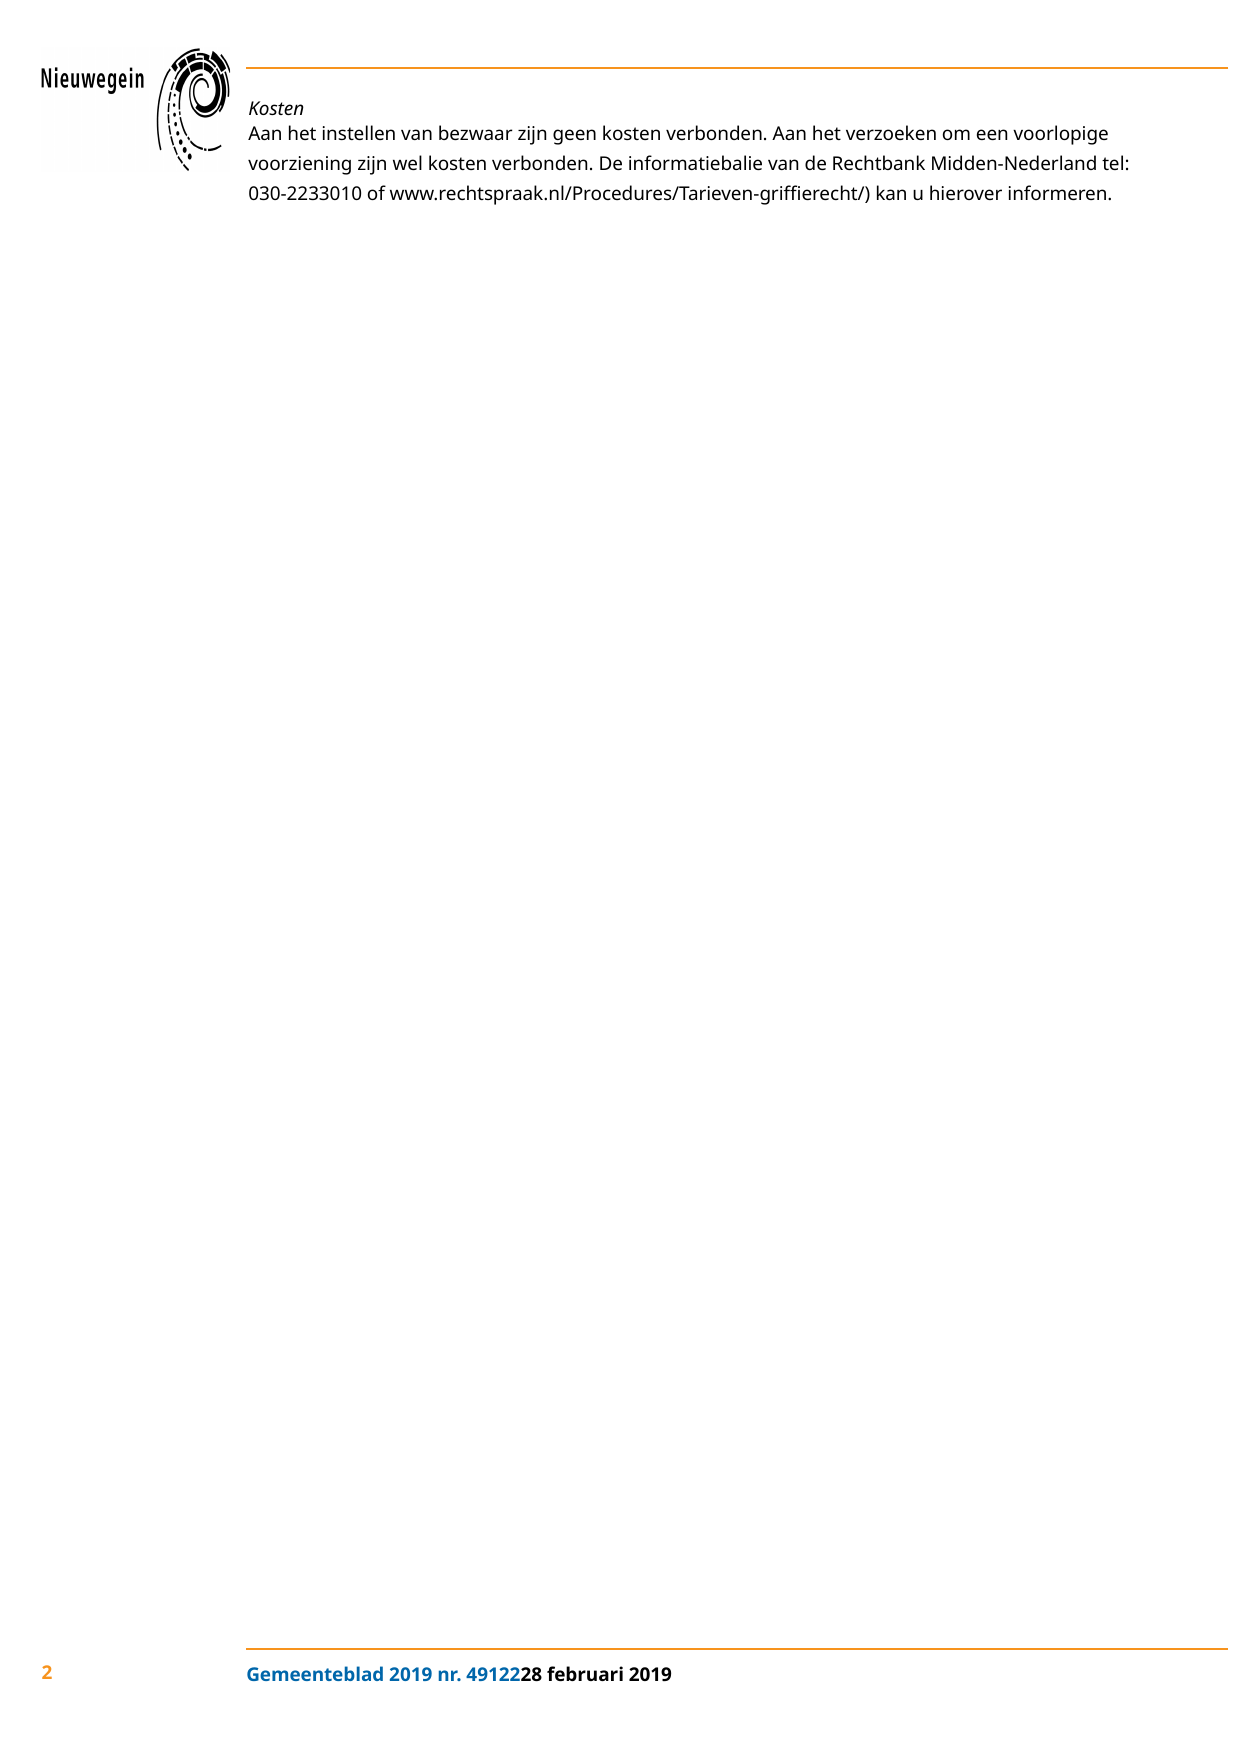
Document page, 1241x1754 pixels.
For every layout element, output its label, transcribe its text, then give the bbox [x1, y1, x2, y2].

text Kosten [248, 95, 1152, 121]
picture [41, 47, 231, 172]
text Aan het instellen van bezwaar zijn geen kosten verbonden. Aan het verzoeken om een voorlopige voorziening zijn wel kosten verbonden. De informatiebalie van de Rechtbank Midden-Nederland tel: 030-2233010 of www.rechtspraak.nl/Procedures/Tarieven-griffierecht/) kan u hierover informeren. [248, 121, 1152, 205]
